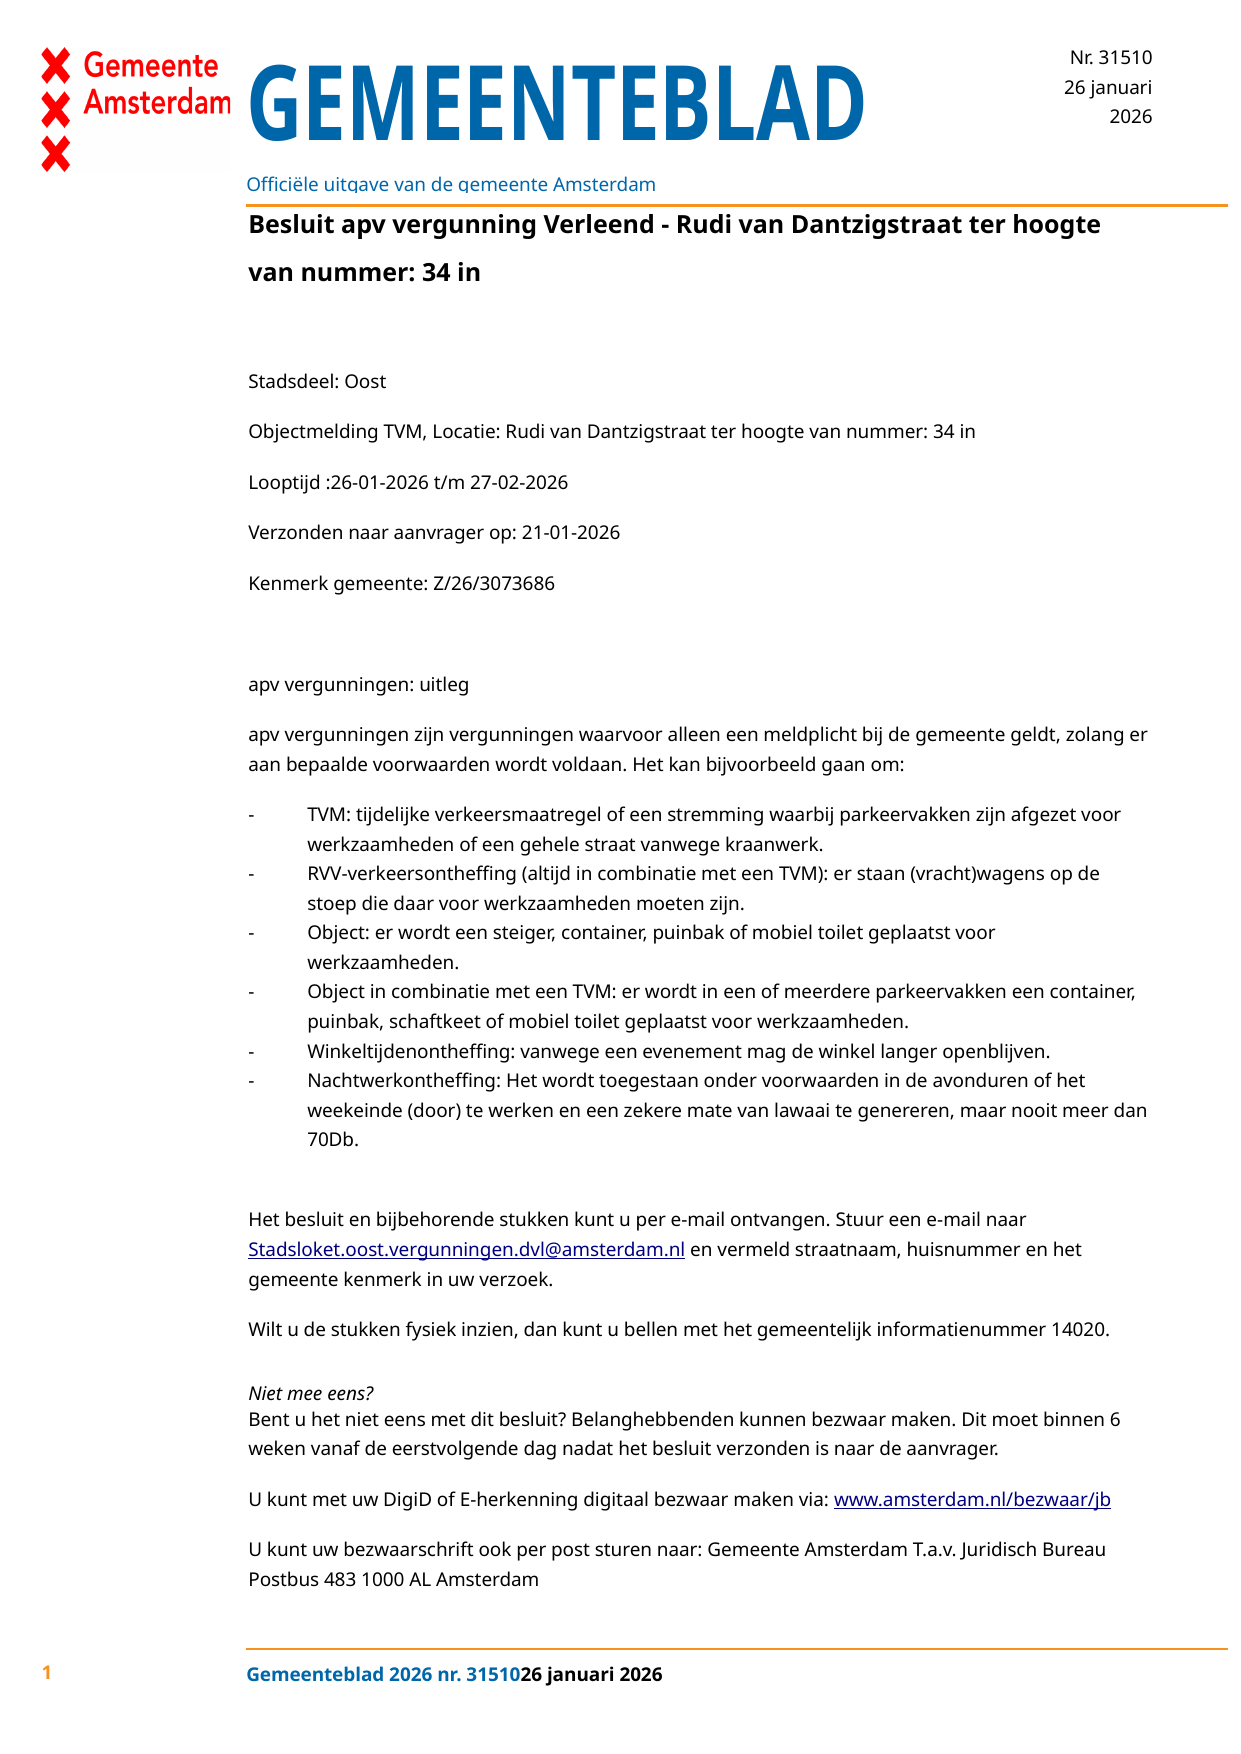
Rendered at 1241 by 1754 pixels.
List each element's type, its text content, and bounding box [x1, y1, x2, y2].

list Nachtwerkontheffing: Het wordt toegestaan onder voorwaarden in de avonduren of het weekeinde (door) te werken en een zekere mate van lawaai te genereren, maar nooit meer dan 70Db. [248, 1067, 1152, 1152]
text U kunt met uw DigiD of E-herkenning digitaal bezwaar maken via: www.amsterdam.nl/bezwaar/jb [248, 1486, 1152, 1512]
text apv vergunningen zijn vergunningen waarvoor alleen een meldplicht bij de gemeente geldt, zolang er aan bepaalde voorwaarden wordt voldaan. Het kan bijvoorbeeld gaan om: [248, 721, 1152, 777]
picture [41, 47, 231, 172]
text Stadsdeel: Oost [248, 368, 1152, 394]
list Object: er wordt een steiger, container, puinbak of mobiel toilet geplaatst voor werkzaamheden. [248, 919, 1152, 975]
text Bent u het niet eens met dit besluit? Belanghebbenden kunnen bezwaar maken. Dit moet binnen 6 weken vanaf de eerstvolgende dag nadat het besluit verzonden is naar de aanvrager. [248, 1406, 1152, 1461]
text U kunt uw bezwaarschrift ook per post sturen naar: Gemeente Amsterdam T.a.v. Juridisch Bureau Postbus 483 1000 AL Amsterdam [248, 1536, 1152, 1592]
text apv vergunningen: uitleg [248, 671, 1152, 697]
text Looptijd :26-01-2026 t/m 27-02-2026 [248, 469, 1152, 495]
text Wilt u de stukken fysiek inzien, dan kunt u bellen met het gemeentelijk informatienummer 14020. [248, 1316, 1152, 1342]
text Niet mee eens? [248, 1380, 1152, 1406]
list Object in combinatie met een TVM: er wordt in een of meerdere parkeervakken een container, puinbak, schaftkeet of mobiel toilet geplaatst voor werkzaamheden. [248, 979, 1152, 1034]
list Winkeltijdenontheffing: vanwege een evenement mag de winkel langer openblijven. [248, 1038, 1152, 1064]
text Kenmerk gemeente: Z/26/3073686 [248, 570, 1152, 596]
text Besluit apv vergunning Verleend - Rudi van Dantzigstraat ter hoogte van nummer: 34 in [248, 207, 1152, 288]
text Objectmelding TVM, Locatie: Rudi van Dantzigstraat ter hoogte van nummer: 34 in [248, 419, 1152, 444]
list TVM: tijdelijke verkeersmaatregel of een stremming waarbij parkeervakken zijn afgezet voor werkzaamheden of een gehele straat vanwege kraanwerk. [248, 801, 1152, 857]
text Het besluit en bijbehorende stukken kunt u per e-mail ontvangen. Stuur een e-mail naar Stadsloket.oost.vergunningen.dvl@amsterdam.nl en vermeld straatnaam, huisnummer en het gemeente kenmerk in uw verzoek. [248, 1207, 1152, 1292]
text Verzonden naar aanvrager op: 21-01-2026 [248, 519, 1152, 545]
list RVV-verkeersontheffing (altijd in combinatie met een TVM): er staan (vracht)wagens op de stoep die daar voor werkzaamheden moeten zijn. [248, 860, 1152, 916]
